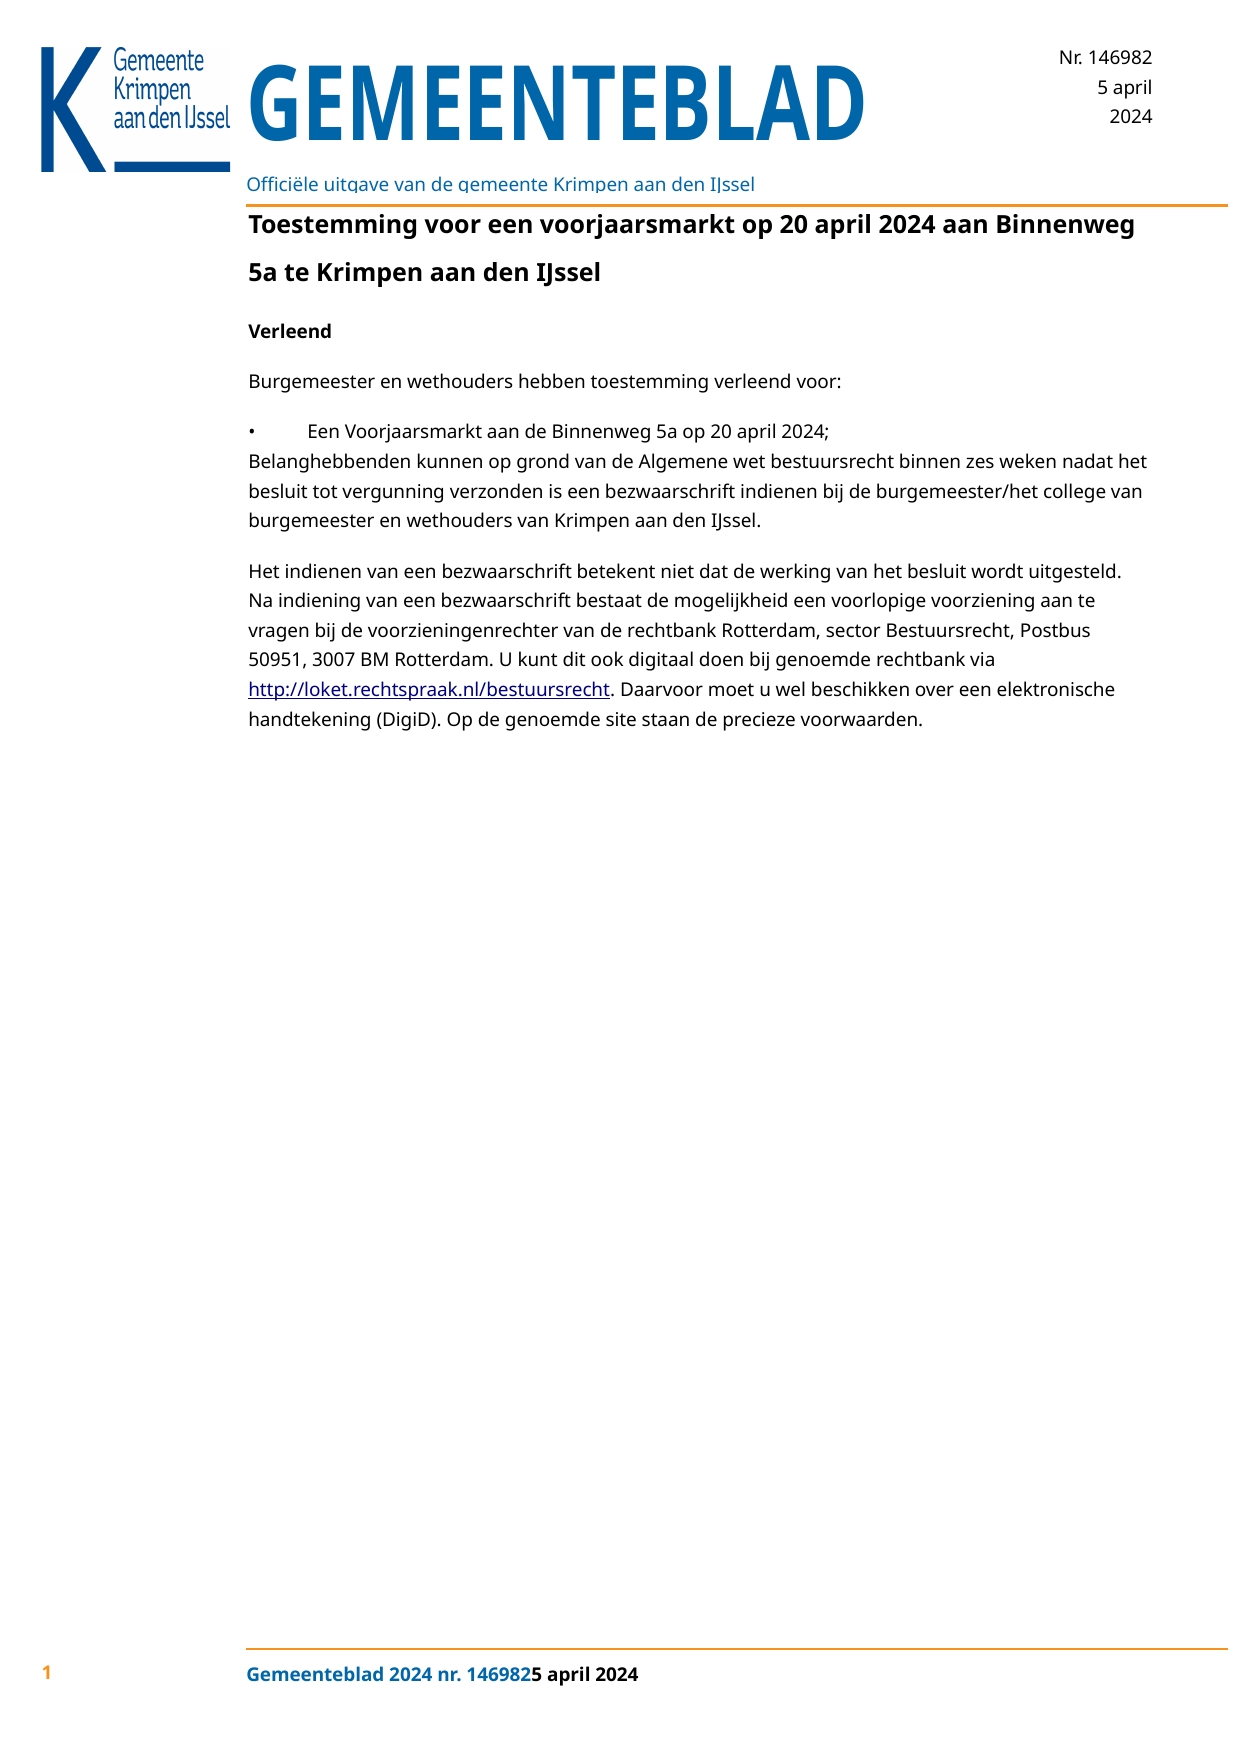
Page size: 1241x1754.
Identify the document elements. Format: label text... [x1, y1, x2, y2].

text Verleend [248, 318, 1152, 344]
text Belanghebbenden kunnen op grond van de Algemene wet bestuursrecht binnen zes weken nadat het besluit tot vergunning verzonden is een bezwaarschrift indienen bij de burgemeester/het college van burgemeester en wethouders van Krimpen aan den IJssel. [248, 448, 1152, 533]
text Toestemming voor een voorjaarsmarkt op 20 april 2024 aan Binnenweg 5a te Krimpen aan den IJssel [248, 207, 1152, 288]
text Het indienen van een bezwaarschrift betekent niet dat de werking van het besluit wordt uitgesteld. Na indiening van een bezwaarschrift bestaat de mogelijkheid een voorlopige voorziening aan te vragen bij de voorzieningenrechter van de rechtbank Rotterdam, sector Bestuursrecht, Postbus 50951, 3007 BM Rotterdam. U kunt dit ook digitaal doen bij genoemde rechtbank via http://loket.rechtspraak.nl/bestuursrecht. Daarvoor moet u wel beschikken over een elektronische handtekening (DigiD). Op de genoemde site staan de precieze voorwaarden. [248, 558, 1152, 732]
text Burgemeester en wethouders hebben toestemming verleend voor: [248, 368, 1152, 394]
list Een Voorjaarsmarkt aan de Binnenweg 5a op 20 april 2024; [248, 419, 1152, 444]
picture [41, 47, 231, 172]
